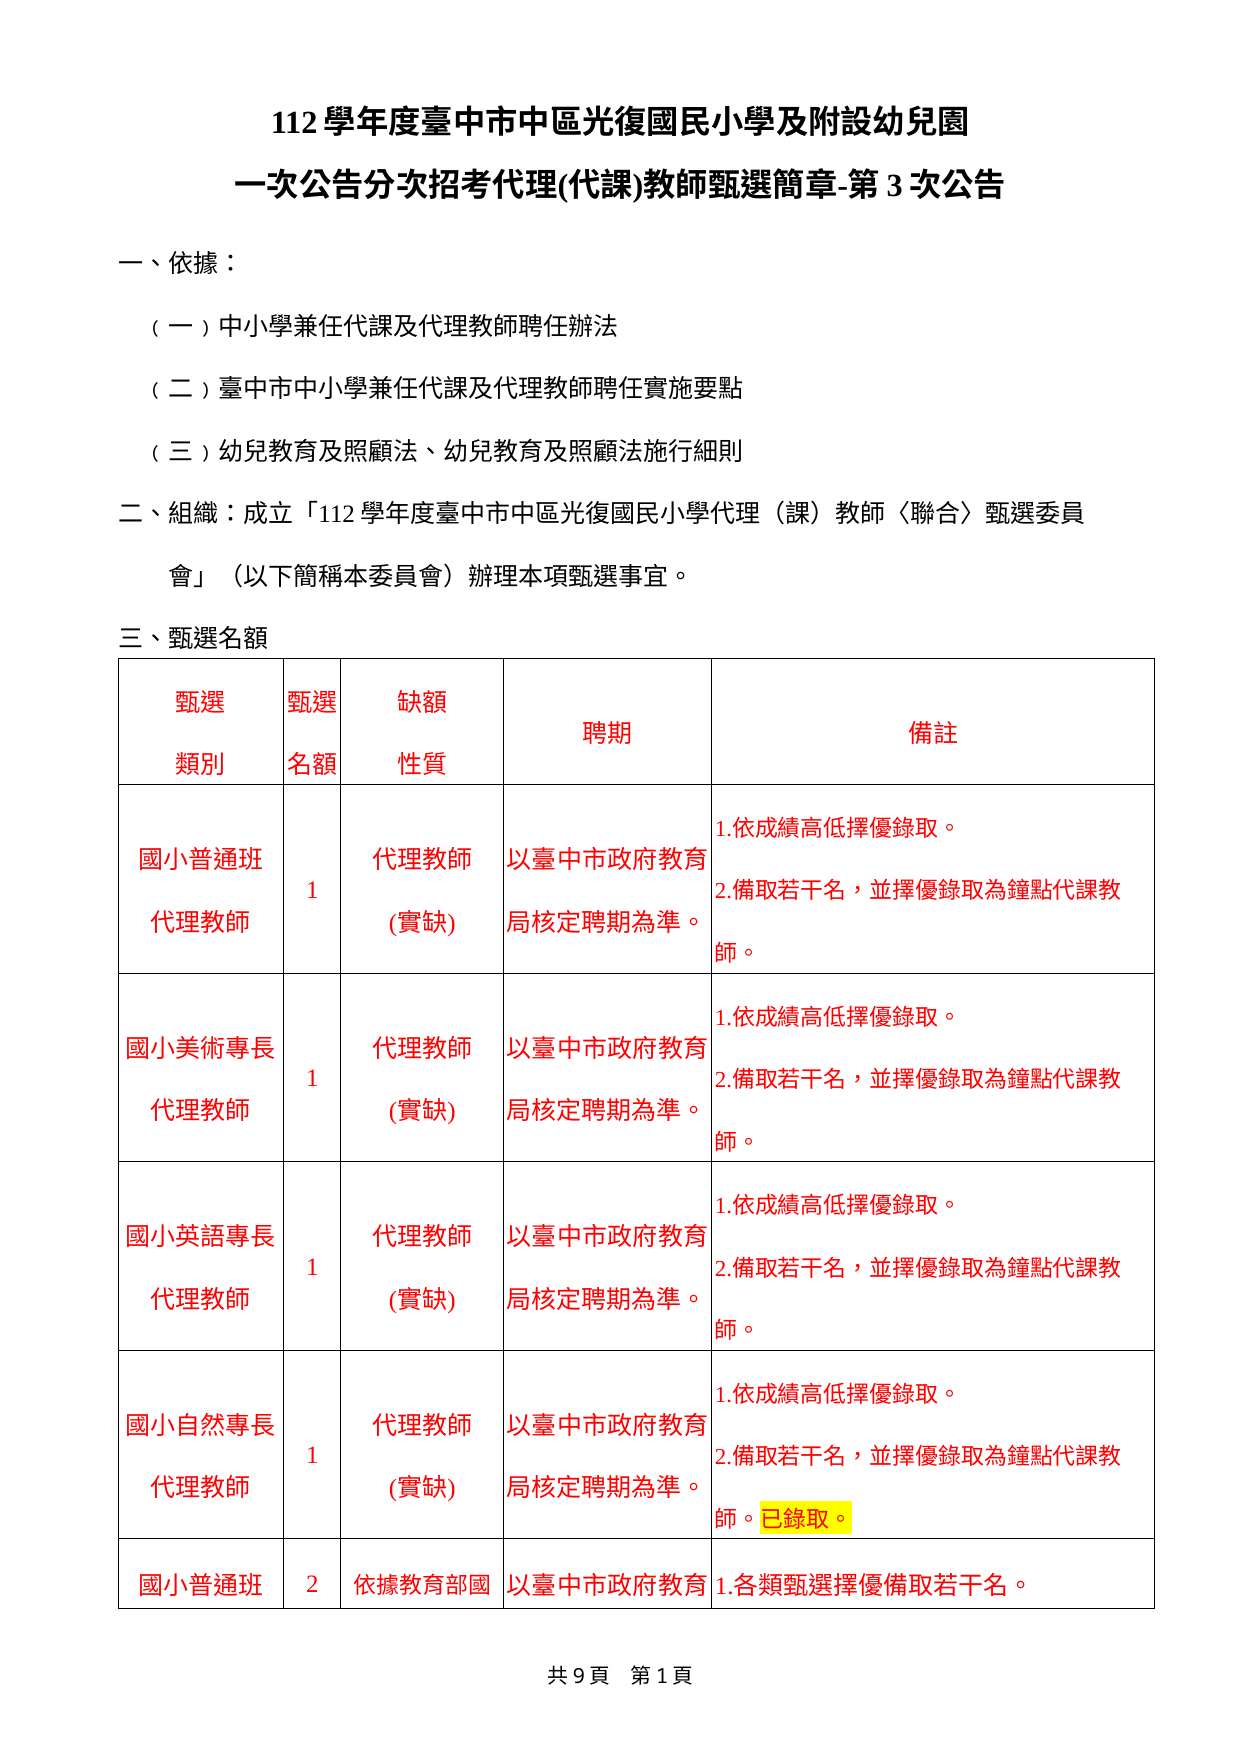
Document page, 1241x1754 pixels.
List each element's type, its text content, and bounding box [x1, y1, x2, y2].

table_cell 國小普通班 代理教師 [119, 785, 283, 972]
table_header 甄選 類別 [119, 659, 283, 784]
table_cell 以臺中市政府教育局核定聘期為準。 [504, 1351, 711, 1538]
table_cell 國小英語專長 代理教師 [119, 1162, 283, 1349]
text 一、依據： [118, 220, 1122, 283]
table_cell 1.依成績高低擇優錄取。 2.備取若干名，並擇優錄取為鐘點代課教師。 [712, 1162, 1154, 1349]
table_cell 1.各類甄選擇優備取若干名。 [712, 1539, 1154, 1608]
table_header 備註 [712, 659, 1154, 784]
table_cell 1 [284, 974, 340, 1161]
table_cell 國小自然專長 代理教師 [119, 1351, 283, 1538]
text 一次公告分次招考代理(代課)教師甄選簡章-第3次公告 [118, 141, 1122, 203]
table_cell 1 [284, 1162, 340, 1349]
table_cell 代理教師 (實缺) [341, 1162, 503, 1349]
table_cell 國小美術專長 代理教師 [119, 974, 283, 1161]
table_cell 代理教師 (實缺) [341, 1351, 503, 1538]
table_cell 1 [284, 1351, 340, 1538]
table_header 聘期 [504, 659, 711, 784]
text 三、甄選名額 [118, 595, 1122, 658]
text ﹙二﹚臺中市中小學兼任代課及代理教師聘任實施要點 [143, 345, 1122, 408]
table_cell 2 [284, 1539, 340, 1608]
table_cell 1.依成績高低擇優錄取。 2.備取若干名，並擇優錄取為鐘點代課教師。已錄取。 [712, 1351, 1154, 1538]
table_header 缺額 性質 [341, 659, 503, 784]
table_cell 依據教育部國 [341, 1539, 503, 1608]
text ﹙三﹚幼兒教育及照顧法、幼兒教育及照顧法施行細則 [143, 408, 1122, 470]
table_cell 以臺中市政府教育局核定聘期為準。 [504, 974, 711, 1161]
table_cell 國小普通班 [119, 1539, 283, 1608]
table_cell 1.依成績高低擇優錄取。 2.備取若干名，並擇優錄取為鐘點代課教師。 [712, 785, 1154, 972]
text 二、組織：成立「112學年度臺中市中區光復國民小學代理（課）教師〈聯合〉甄選委員會」（以下簡稱本委員會）辦理本項甄選事宜。 [118, 470, 1122, 595]
table_cell 1.依成績高低擇優錄取。 2.備取若干名，並擇優錄取為鐘點代課教師。 [712, 974, 1154, 1161]
table_cell 以臺中市政府教育局核定聘期為準。 [504, 1162, 711, 1349]
table_cell 以臺中市政府教育局核定聘期為準。 [504, 785, 711, 972]
text ﹙一﹚中小學兼任代課及代理教師聘任辦法 [143, 283, 1122, 345]
table_cell 代理教師 (實缺) [341, 974, 503, 1161]
table_cell 以臺中市政府教育 [504, 1539, 711, 1608]
table_cell 代理教師 (實缺) [341, 785, 503, 972]
table_cell 1 [284, 785, 340, 972]
text 112學年度臺中市中區光復國民小學及附設幼兒園 [118, 78, 1122, 141]
table_header 甄選 名額 [284, 659, 340, 784]
